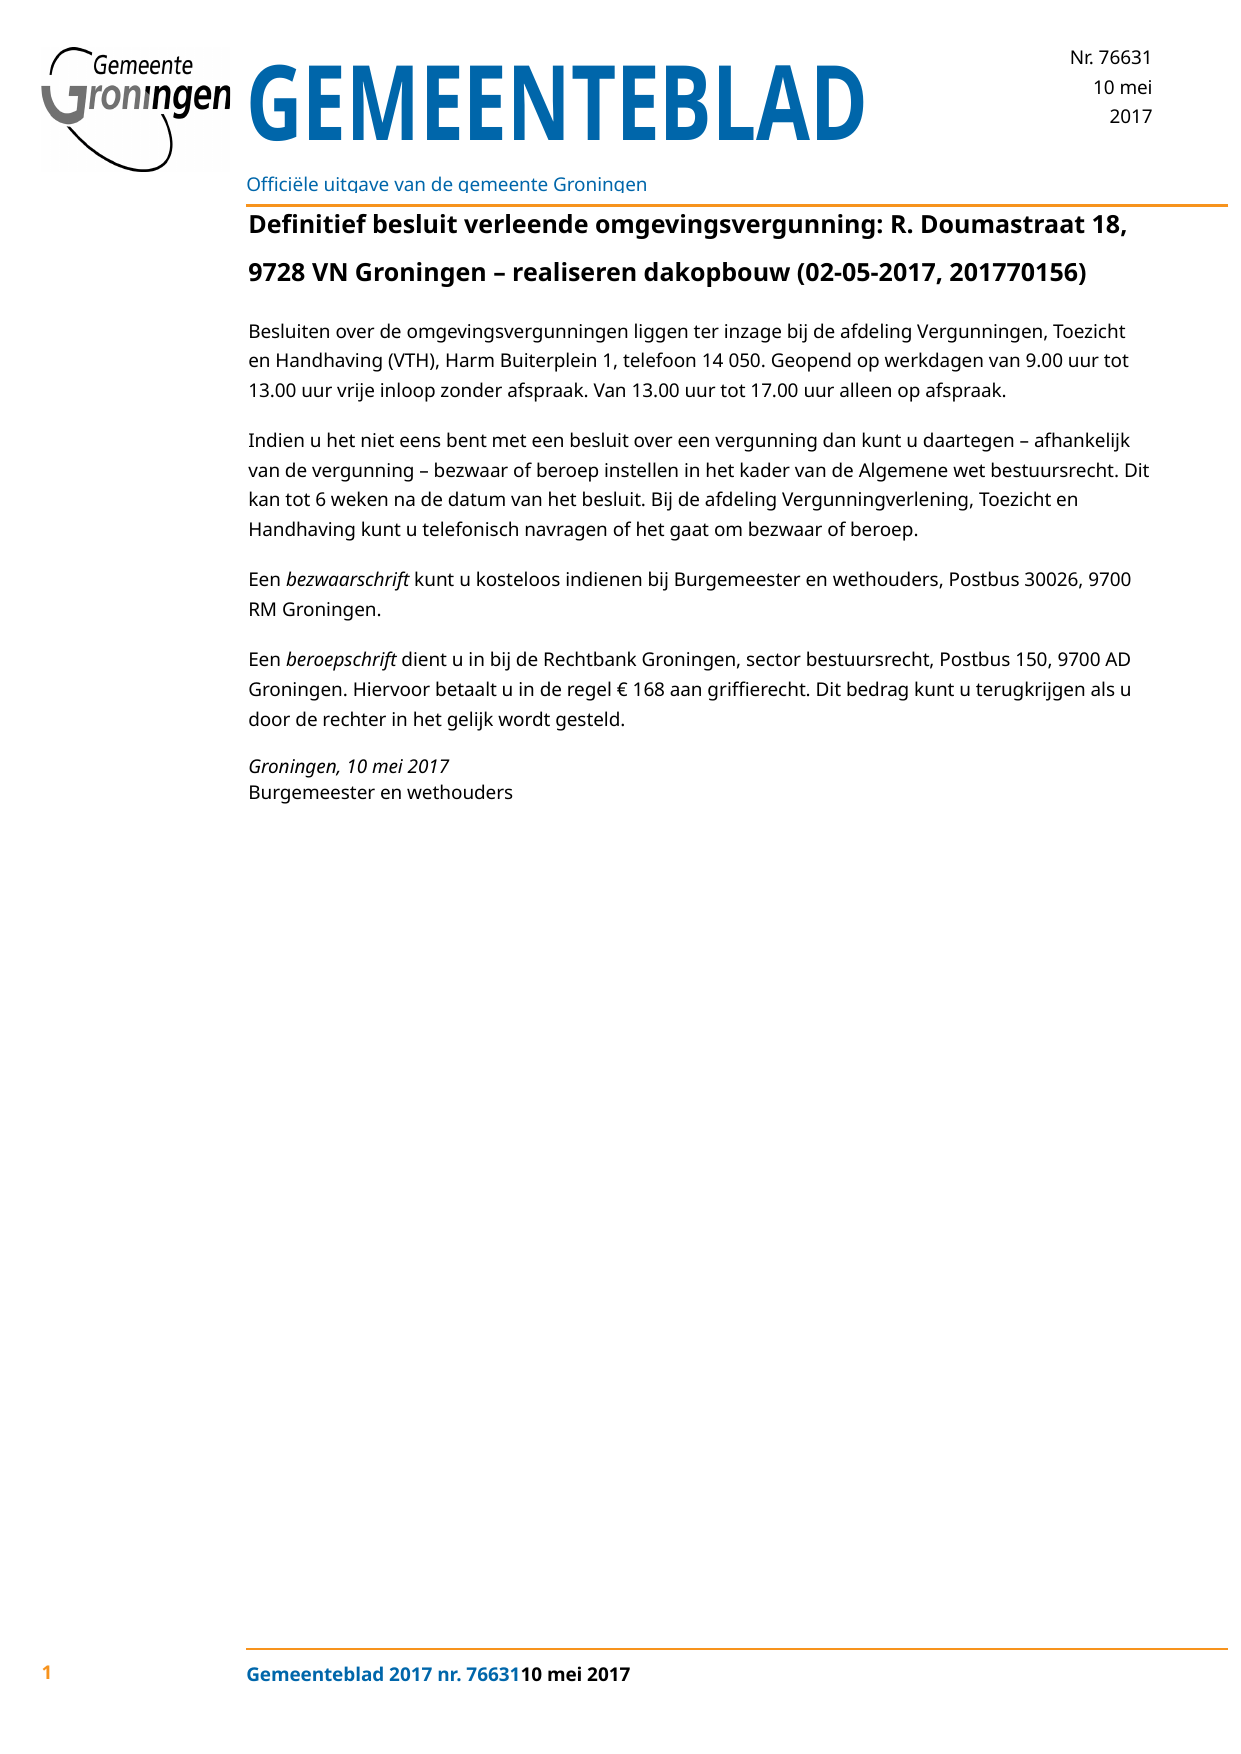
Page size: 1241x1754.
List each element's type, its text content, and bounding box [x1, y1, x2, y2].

text Besluiten over de omgevingsvergunningen liggen ter inzage bij de afdeling Vergunningen, Toezicht en Handhaving (VTH), Harm Buiterplein 1, telefoon 14 050. Geopend op werkdagen van 9.00 uur tot 13.00 uur vrije inloop zonder afspraak. Van 13.00 uur tot 17.00 uur alleen op afspraak. [248, 318, 1152, 403]
text Indien u het niet eens bent met een besluit over een vergunning dan kunt u daartegen – afhankelijk van de vergunning – bezwaar of beroep instellen in het kader van de Algemene wet bestuursrecht. Dit kan tot 6 weken na de datum van het besluit. Bij de afdeling Vergunningverlening, Toezicht en Handhaving kunt u telefonisch navragen of het gaat om bezwaar of beroep. [248, 427, 1152, 542]
text Een beroepschrift dient u in bij de Rechtbank Groningen, sector bestuursrecht, Postbus 150, 9700 AD Groningen. Hiervoor betaalt u in de regel € 168 aan griffierecht. Dit bedrag kunt u terugkrijgen als u door de rechter in het gelijk wordt gesteld. [248, 647, 1152, 732]
text Definitief besluit verleende omgevingsvergunning: R. Doumastraat 18, 9728 VN Groningen – realiseren dakopbouw (02-05-2017, 201770156) [248, 207, 1152, 288]
text Groningen, 10 mei 2017 [248, 754, 1152, 779]
text Een bezwaarschrift kunt u kosteloos indienen bij Burgemeester en wethouders, Postbus 30026, 9700 RM Groningen. [248, 567, 1152, 622]
picture [41, 47, 231, 172]
text Burgemeester en wethouders [248, 779, 1152, 805]
